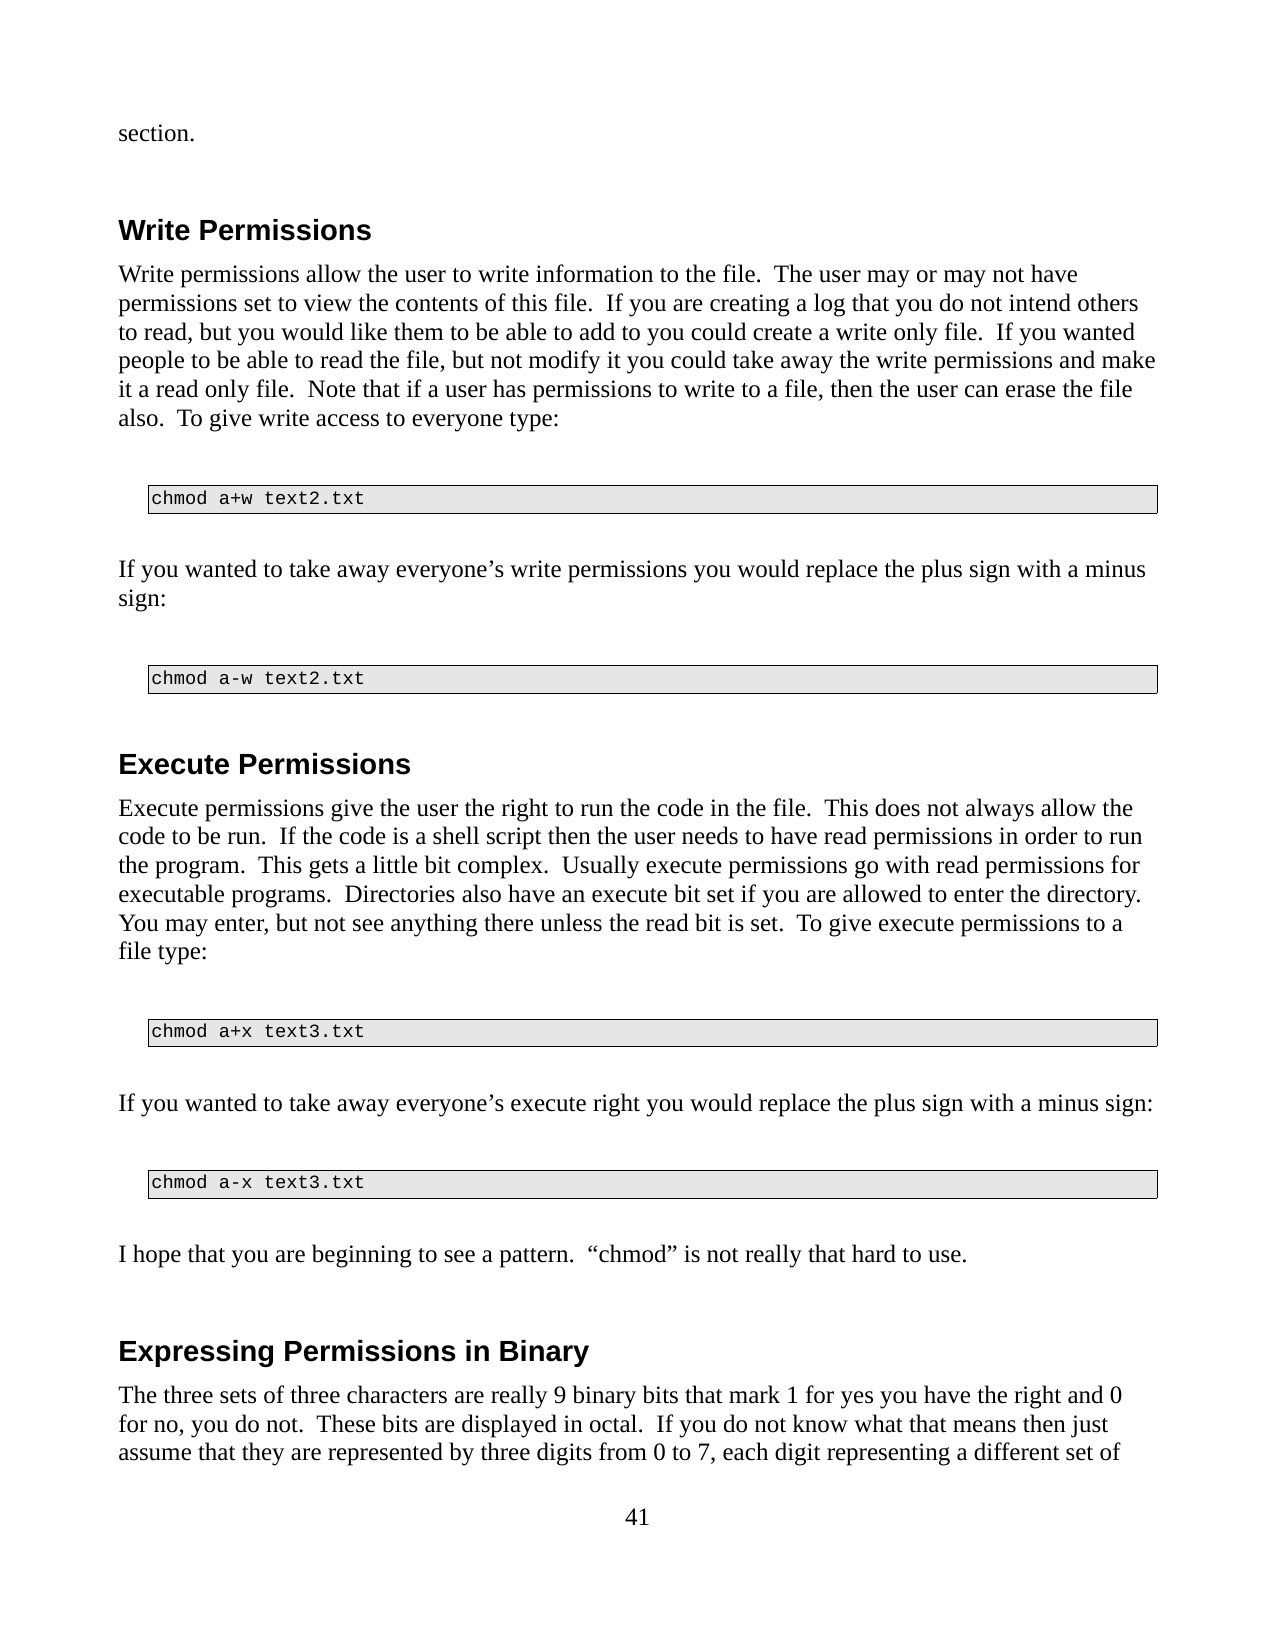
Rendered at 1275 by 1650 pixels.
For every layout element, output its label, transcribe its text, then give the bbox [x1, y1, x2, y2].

text Execute permissions give the user the right to run the code in the file. This does not always allow the code to be run. If the code is a shell script then the user needs to have read permissions in order to run the program. This gets a little bit complex. Usually execute permissions go with read permissions for executable programs. Directories also have an execute bit set if you are allowed to enter the directory. You may enter, but not see anything there unless the read bit is set. To give execute permissions to a file type: [118, 793, 1157, 965]
text I hope that you are beginning to see a pattern. “chmod” is not really that hard to use. [118, 1239, 1157, 1268]
text chmod a+x text3.txt [149, 1020, 1157, 1046]
text chmod a-w text2.txt [149, 666, 1157, 693]
text The three sets of three characters are really 9 binary bits that mark 1 for yes you have the right and 0 for no, you do not. These bits are displayed in octal. If you do not know what that means then just assume that they are represented by three digits from 0 to 7, each digit representing a different set of [118, 1380, 1157, 1466]
text section. [118, 118, 1157, 147]
text If you wanted to take away everyone’s write permissions you would replace the plus sign with a minus sign: [118, 554, 1157, 612]
text chmod a-x text3.txt [149, 1171, 1157, 1198]
text Write permissions allow the user to write information to the file. The user may or may not have permissions set to view the contents of this file. If you are creating a log that you do not intend others to read, but you would like them to be able to add to you could create a write only file. If you wanted people to be able to read the file, but not modify it you could take away the write permissions and make it a read only file. Note that if a user has permissions to write to a file, then the user can erase the file also. To give write access to everyone type: [118, 259, 1157, 432]
text chmod a+w text2.txt [149, 486, 1157, 513]
subtitle Execute Permissions [118, 747, 1157, 780]
text If you wanted to take away everyone’s execute right you would replace the plus sign with a minus sign: [118, 1088, 1157, 1116]
subtitle Write Permissions [118, 213, 1157, 247]
subtitle Expressing Permissions in Binary [118, 1334, 1157, 1367]
